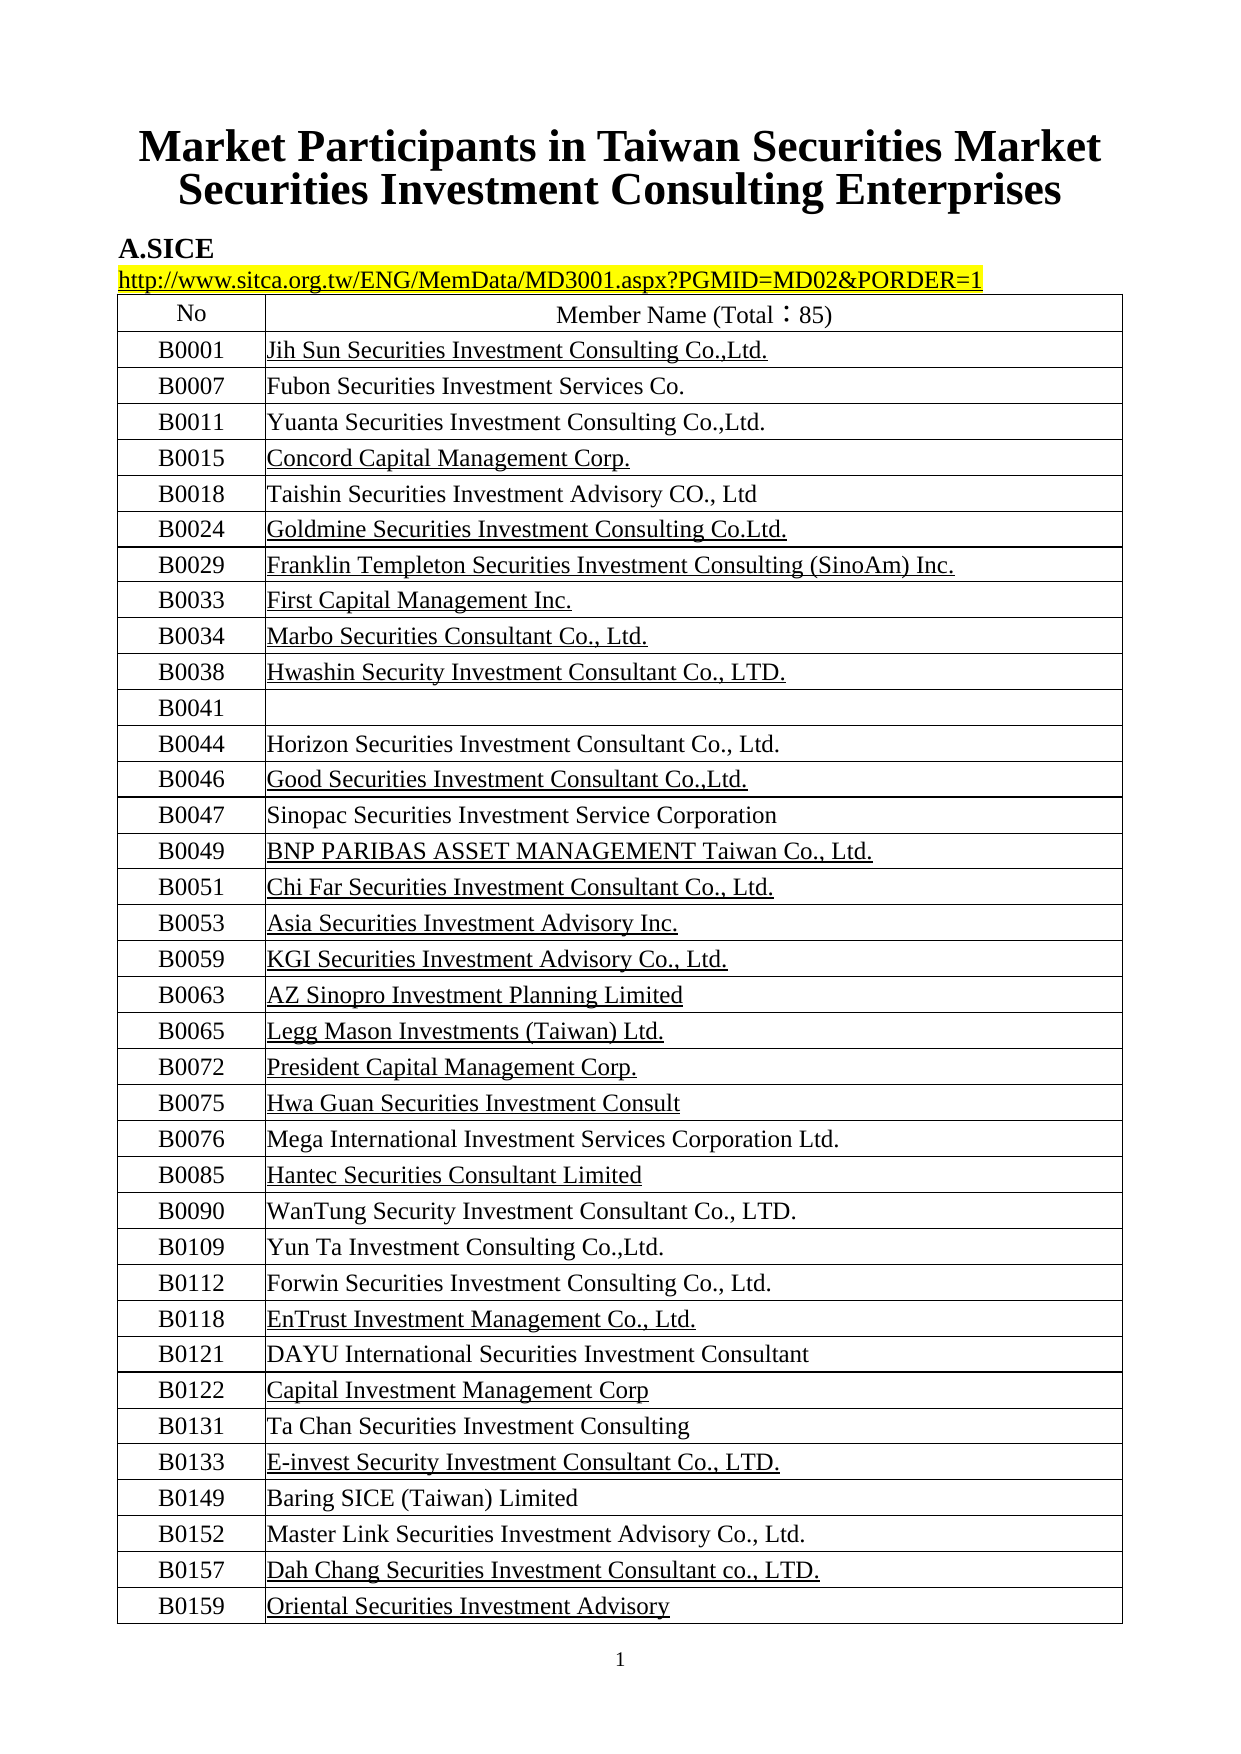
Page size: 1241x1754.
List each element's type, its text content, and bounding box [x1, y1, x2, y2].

table_cell B0053 [118, 905, 265, 940]
table_cell Sinopac Securities Investment Service Corporation [266, 798, 1122, 832]
table_cell B0152 [118, 1516, 265, 1551]
table_cell B0112 [118, 1265, 265, 1299]
table_header Member Name (Total：85)表單的頂端 [266, 295, 1122, 331]
table_cell Hwashin Security Investment Consultant Co., LTD. [266, 654, 1122, 689]
table_cell Marbo Securities Consultant Co., Ltd. [266, 618, 1122, 653]
table_cell B0072 [118, 1049, 265, 1084]
table_cell Hwa Guan Securities Investment Consult [266, 1085, 1122, 1120]
table_cell Concord Capital Management Corp. [266, 440, 1122, 474]
table_cell B0046 [118, 762, 265, 796]
table_cell B0041 [118, 690, 265, 724]
table_cell Legg Mason Investments (Taiwan) Ltd. [266, 1013, 1122, 1048]
table_cell B0029 [118, 548, 265, 581]
table_header No [118, 295, 265, 331]
table_cell B0121 [118, 1337, 265, 1371]
table_cell [266, 690, 1122, 724]
table_cell BNP PARIBAS ASSET MANAGEMENT Taiwan Co., Ltd. [266, 834, 1122, 868]
table_cell Dah Chang Securities Investment Consultant co., LTD. [266, 1552, 1122, 1587]
subtitle Market Participants in Taiwan Securities Market [118, 118, 1122, 171]
table_cell Yuanta Securities Investment Consulting Co.,Ltd. [266, 404, 1122, 439]
table_cell B0024 [118, 512, 265, 546]
table_cell Chi Far Securities Investment Consultant Co., Ltd. [266, 869, 1122, 904]
table_cell B0034 [118, 618, 265, 653]
text http://www.sitca.org.tw/ENG/MemData/MD3001.aspx?PGMID=MD02&PORDER=1 [118, 265, 1122, 293]
table_cell B0047 [118, 798, 265, 832]
table_cell Taishin Securities Investment Advisory CO., Ltd [266, 476, 1122, 511]
table_cell B0075 [118, 1085, 265, 1120]
table_cell Good Securities Investment Consultant Co.,Ltd. [266, 762, 1122, 796]
table_cell B0011 [118, 404, 265, 439]
table_cell B0122 [118, 1373, 265, 1407]
table_cell Horizon Securities Investment Consultant Co., Ltd. [266, 726, 1122, 761]
table_cell B0038 [118, 654, 265, 689]
table_cell Forwin Securities Investment Consulting Co., Ltd. [266, 1265, 1122, 1299]
table_cell Yun Ta Investment Consulting Co.,Ltd. [266, 1229, 1122, 1264]
table_cell Franklin Templeton Securities Investment Consulting (SinoAm) Inc. [266, 548, 1122, 581]
table_cell Hantec Securities Consultant Limited [266, 1157, 1122, 1192]
table_cell B0049 [118, 834, 265, 868]
table_cell Capital Investment Management Corp [266, 1373, 1122, 1407]
table_cell B0090 [118, 1193, 265, 1228]
table_cell B0149 [118, 1480, 265, 1515]
table_cell Fubon Securities Investment Services Co. [266, 368, 1122, 403]
table_cell B0001 [118, 332, 265, 367]
table_cell Mega International Investment Services Corporation Ltd. [266, 1121, 1122, 1156]
table_cell President Capital Management Corp. [266, 1049, 1122, 1084]
table_cell First Capital Management Inc. [266, 582, 1122, 617]
table_cell Ta Chan Securities Investment Consulting [266, 1409, 1122, 1443]
table_cell B0044 [118, 726, 265, 761]
table_cell B0076 [118, 1121, 265, 1156]
table_cell B0118 [118, 1301, 265, 1336]
table_cell B0109 [118, 1229, 265, 1264]
table_cell Goldmine Securities Investment Consulting Co.Ltd. [266, 512, 1122, 546]
table_cell DAYU International Securities Investment Consultant [266, 1337, 1122, 1371]
table_cell E-invest Security Investment Consultant Co., LTD. [266, 1444, 1122, 1479]
table_cell B0065 [118, 1013, 265, 1048]
table_cell B0007 [118, 368, 265, 403]
table_cell AZ Sinopro Investment Planning Limited [266, 977, 1122, 1012]
table_cell Jih Sun Securities Investment Consulting Co.,Ltd. [266, 332, 1122, 367]
table_cell B0051 [118, 869, 265, 904]
table_cell KGI Securities Investment Advisory Co., Ltd. [266, 941, 1122, 976]
table_cell Oriental Securities Investment Advisory [266, 1588, 1122, 1623]
table_cell B0015 [118, 440, 265, 474]
table_cell B0063 [118, 977, 265, 1012]
table_cell WanTung Security Investment Consultant Co., LTD. [266, 1193, 1122, 1228]
table_cell EnTrust Investment Management Co., Ltd. [266, 1301, 1122, 1336]
table_cell Baring SICE (Taiwan) Limited [266, 1480, 1122, 1515]
table_cell B0033 [118, 582, 265, 617]
table_cell B0085 [118, 1157, 265, 1192]
text Securities Investment Consulting Enterprises [118, 171, 1122, 212]
table_cell B0157 [118, 1552, 265, 1587]
table_cell B0059 [118, 941, 265, 976]
table_cell B0159 [118, 1588, 265, 1623]
table_cell Master Link Securities Investment Advisory Co., Ltd. [266, 1516, 1122, 1551]
table_cell Asia Securities Investment Advisory Inc. [266, 905, 1122, 940]
table_cell B0018 [118, 476, 265, 511]
table_cell B0131 [118, 1409, 265, 1443]
text A.SICE [118, 231, 1122, 265]
table_cell B0133 [118, 1444, 265, 1479]
